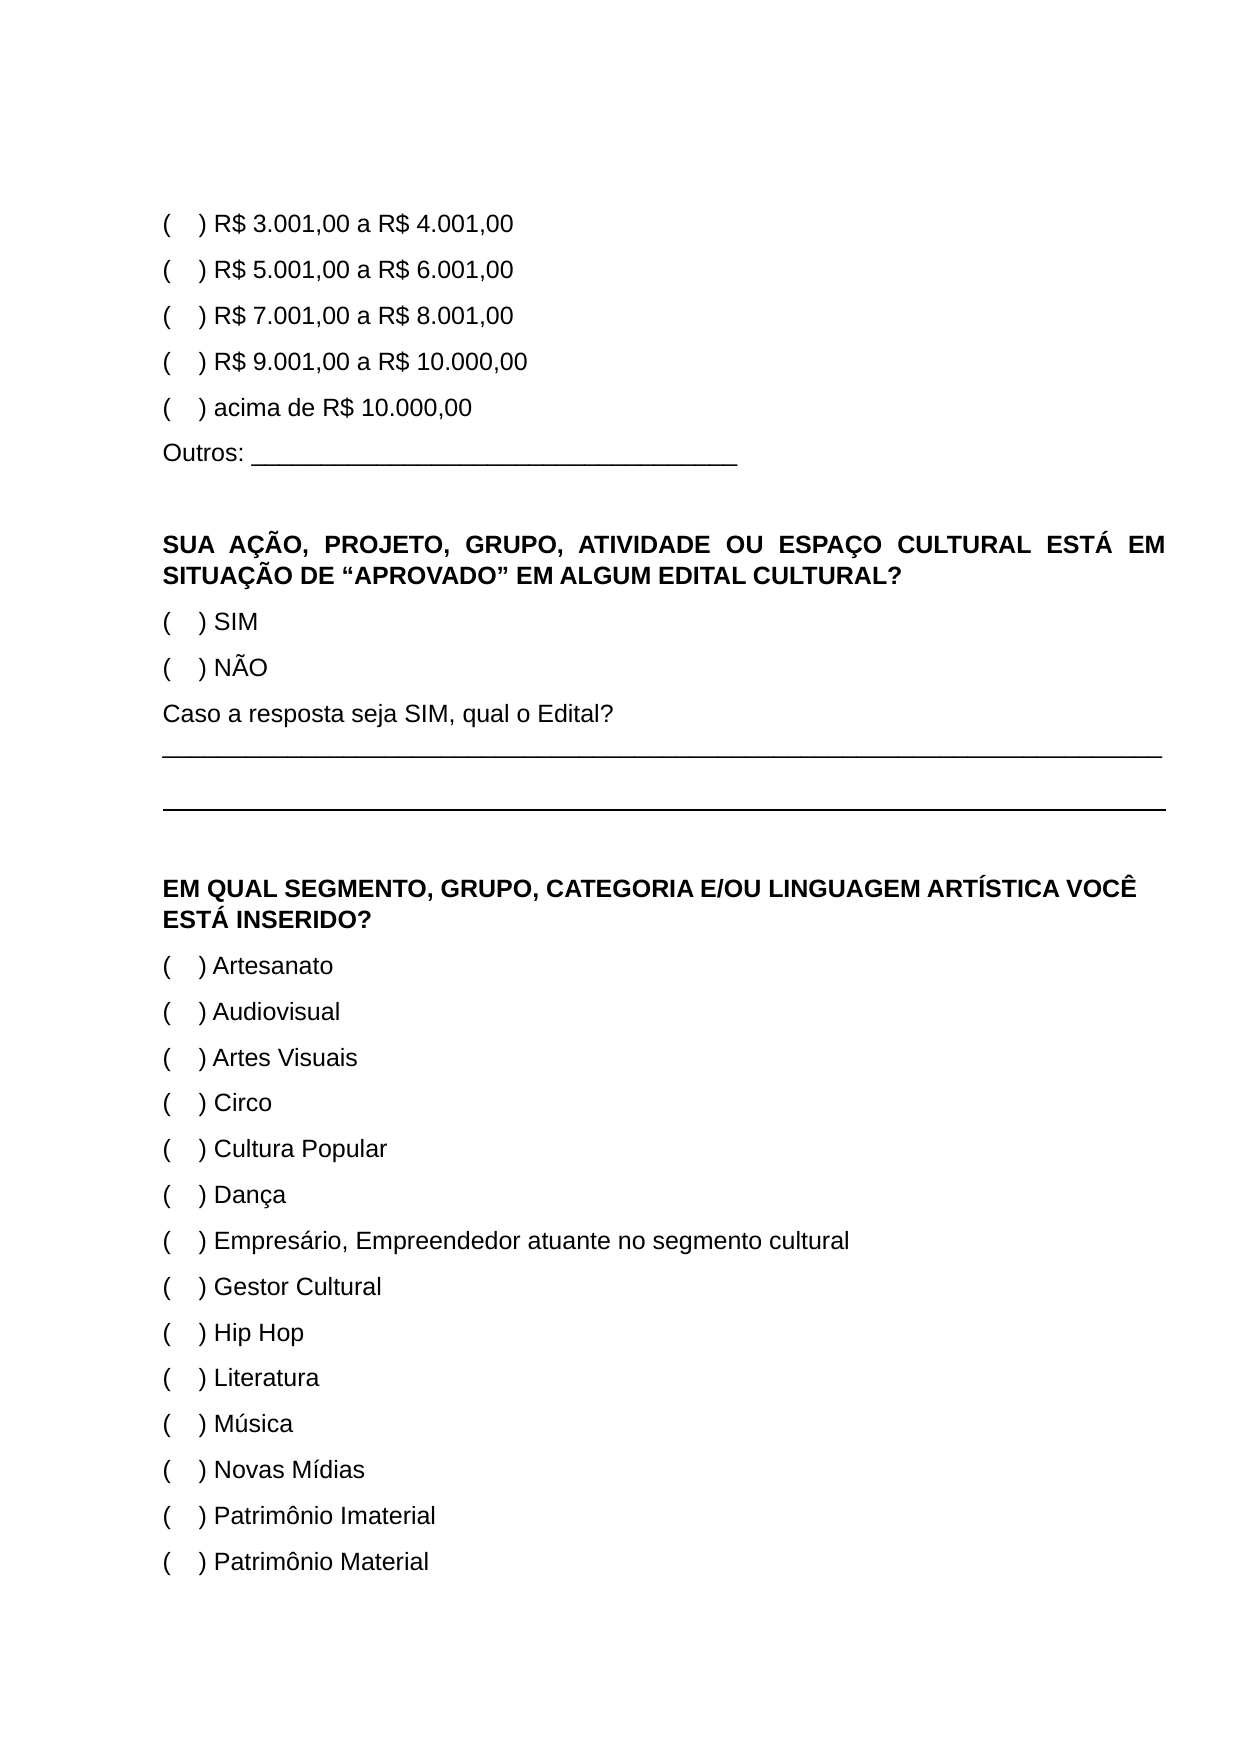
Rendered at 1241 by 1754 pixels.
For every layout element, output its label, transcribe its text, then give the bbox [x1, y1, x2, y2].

text ( ) Empresário, Empreendedor atuante no segmento cultural [162, 1223, 1166, 1255]
text SUA AÇÃO, PROJETO, GRUPO, ATIVIDADE OU ESPAÇO CULTURAL ESTÁ EM SITUAÇÃO DE “APROVADO” EM ALGUM EDITAL CULTURAL? [162, 528, 1166, 590]
text ( ) Dança [162, 1178, 1166, 1209]
text ( ) Música [162, 1407, 1166, 1438]
text ( ) Novas Mídias [162, 1453, 1166, 1484]
text ( ) Artesanato [162, 948, 1166, 980]
text ( ) R$ 9.001,00 a R$ 10.000,00 [162, 344, 1166, 376]
text ( ) R$ 5.001,00 a R$ 6.001,00 [162, 253, 1166, 284]
text ( ) NÃO [162, 651, 1166, 682]
text EM QUAL SEGMENTO, GRUPO, CATEGORIA E/OU LINGUAGEM ARTÍSTICA VOCÊ ESTÁ INSERIDO? [162, 871, 1166, 934]
text ( ) Circo [162, 1086, 1166, 1117]
text ( ) Hip Hop [162, 1315, 1166, 1346]
text ( ) Patrimônio Imaterial [162, 1498, 1166, 1530]
text ( ) Cultura Popular [162, 1132, 1166, 1163]
text ( ) Artes Visuais [162, 1040, 1166, 1071]
text Caso a resposta seja SIM, qual o Edital? ________________________________________________________________________ [162, 696, 1166, 759]
text ( ) R$ 7.001,00 a R$ 8.001,00 [162, 298, 1166, 330]
text Outros: ___________________________________ [162, 436, 1166, 467]
text ( ) acima de R$ 10.000,00 [162, 390, 1166, 421]
text ( ) Gestor Cultural [162, 1269, 1166, 1301]
text ( ) Audiovisual [162, 994, 1166, 1026]
text ( ) SIM [162, 605, 1166, 636]
text ( ) Literatura [162, 1361, 1166, 1392]
text ( ) R$ 3.001,00 a R$ 4.001,00 [162, 207, 1166, 238]
text ( ) Patrimônio Material [162, 1544, 1166, 1576]
